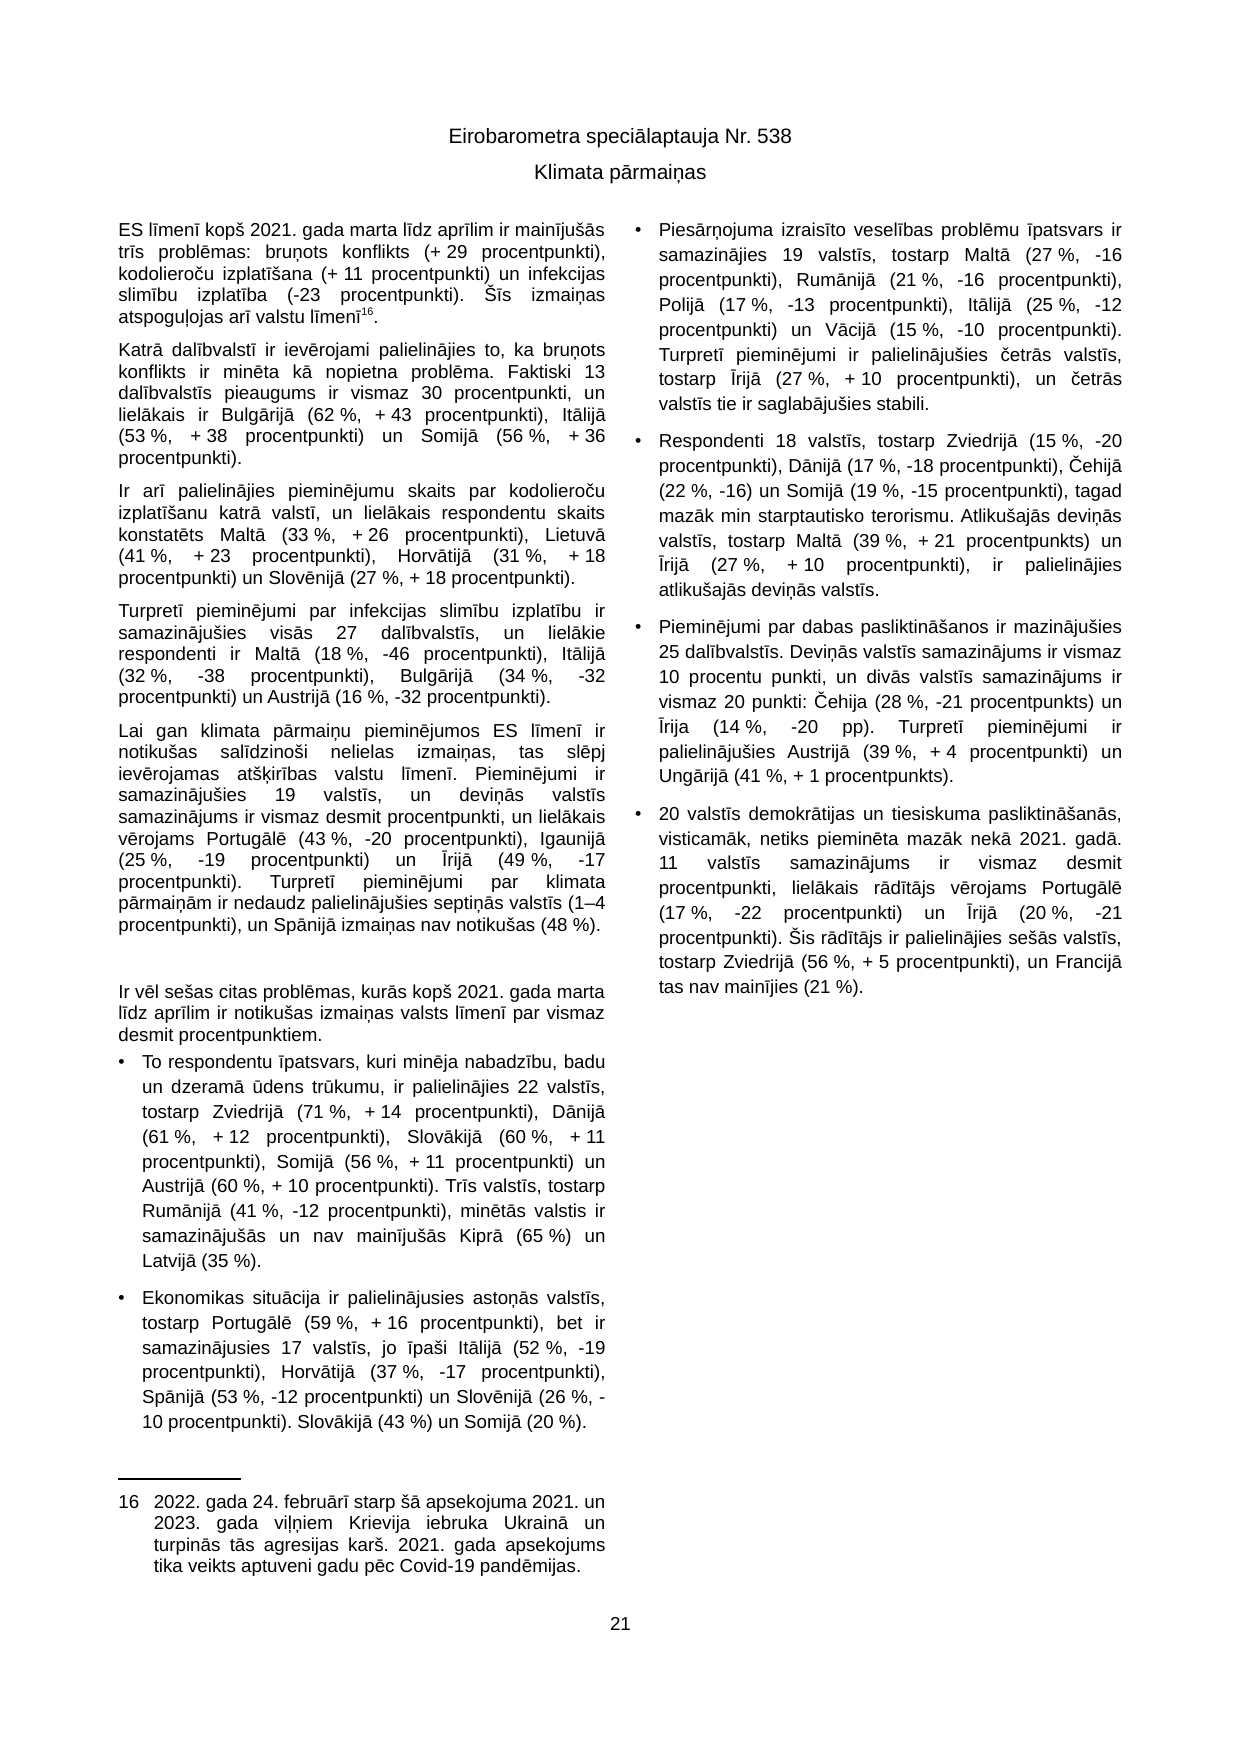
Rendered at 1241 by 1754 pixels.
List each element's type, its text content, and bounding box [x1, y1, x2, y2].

text Ir arī palielinājies pieminējumu skaits par kodolieroču izplatīšanu katrā valstī, un lielākais respondentu skaits konstatēts Maltā (33 %, + 26 procentpunkti), Lietuvā (41 %, + 23 procentpunkti), Horvātijā (31 %, + 18 procentpunkti) un Slovēnijā (27 %, + 18 procentpunkti). [118, 480, 605, 588]
text Katrā dalībvalstī ir ievērojami palielinājies to, ka bruņots konflikts ir minēta kā nopietna problēma. Faktiski 13 dalībvalstīs pieaugums ir vismaz 30 procentpunkti, un lielākais ir Bulgārijā (62 %, + 43 procentpunkti), Itālijā (53 %, + 38 procentpunkti) un Somijā (56 %, + 36 procentpunkti). [118, 339, 605, 468]
list To respondentu īpatsvars, kuri minēja nabadzību, badu un dzeramā ūdens trūkumu, ir palielinājies 22 valstīs, tostarp Zviedrijā (71 %, + 14 procentpunkti), Dānijā (61 %, + 12 procentpunkti), Slovākijā (60 %, + 11 procentpunkti), Somijā (56 %, + 11 procentpunkti) un Austrijā (60 %, + 10 procentpunkti). Trīs valstīs, tostarp Rumānijā (41 %, -12 procentpunkti), minētās valstis ir samazinājušās un nav mainījušās Kiprā (65 %) un Latvijā (35 %). [118, 1051, 605, 1271]
list Piesārņojuma izraisīto veselības problēmu īpatsvars ir samazinājies 19 valstīs, tostarp Maltā (27 %, -16 procentpunkti), Rumānijā (21 %, -16 procentpunkti), Polijā (17 %, -13 procentpunkti), Itālijā (25 %, -12 procentpunkti) un Vācijā (15 %, -10 procentpunkti). Turpretī pieminējumi ir palielinājušies četrās valstīs, tostarp Īrijā (27 %, + 10 procentpunkti), un četrās valstīs tie ir saglabājušies stabili. [635, 219, 1122, 414]
list Pieminējumi par dabas pasliktināšanos ir mazinājušies 25 dalībvalstīs. Deviņās valstīs samazinājums ir vismaz 10 procentu punkti, un divās valstīs samazinājums ir vismaz 20 punkti: Čehija (28 %, -21 procentpunkts) un Īrija (14 %, -20 pp). Turpretī pieminējumi ir palielinājušies Austrijā (39 %, + 4 procentpunkti) un Ungārijā (41 %, + 1 procentpunkts). [635, 616, 1122, 787]
text ES līmenī kopš 2021. gada marta līdz aprīlim ir mainījušās trīs problēmas: bruņots konflikts (+ 29 procentpunkti), kodolieroču izplatīšana (+ 11 procentpunkti) un infekcijas slimību izplatība (-23 procentpunkti). Šīs izmaiņas atspoguļojas arī valstu līmenī. [118, 219, 605, 327]
list Respondenti 18 valstīs, tostarp Zviedrijā (15 %, -20 procentpunkti), Dānijā (17 %, -18 procentpunkti), Čehijā (22 %, -16) un Somijā (19 %, -15 procentpunkti), tagad mazāk min starptautisko terorismu. Atlikušajās deviņās valstīs, tostarp Maltā (39 %, + 21 procentpunkts) un Īrijā (27 %, + 10 procentpunkti), ir palielinājies atlikušajās deviņās valstīs. [635, 430, 1122, 601]
list 20 valstīs demokrātijas un tiesiskuma pasliktināšanās, visticamāk, netiks pieminēta mazāk nekā 2021. gadā. 11 valstīs samazinājums ir vismaz desmit procentpunkti, lielākais rādītājs vērojams Portugālē (17 %, -22 procentpunkti) un Īrijā (20 %, -21 procentpunkti). Šis rādītājs ir palielinājies sešās valstīs, tostarp Zviedrijā (56 %, + 5 procentpunkti), un Francijā tas nav mainījies (21 %). [635, 802, 1122, 998]
text Ir vēl sešas citas problēmas, kurās kopš 2021. gada marta līdz aprīlim ir notikušas izmaiņas valsts līmenī par vismaz desmit procentpunktiem. [118, 981, 605, 1045]
text 2022. gada 24. februārī starp šā apsekojuma 2021. un 2023. gada viļņiem Krievija iebruka Ukrainā un turpinās tās agresijas karš. 2021. gada apsekojums tika veikts aptuveni gadu pēc Covid-19 pandēmijas. [118, 1491, 605, 1577]
text Turpretī pieminējumi par infekcijas slimību izplatību ir samazinājušies visās 27 dalībvalstīs, un lielākie respondenti ir Maltā (18 %, -46 procentpunkti), Itālijā (32 %, -38 procentpunkti), Bulgārijā (34 %, -32 procentpunkti) un Austrijā (16 %, -32 procentpunkti). [118, 600, 605, 708]
list Ekonomikas situācija ir palielinājusies astoņās valstīs, tostarp Portugālē (59 %, + 16 procentpunkti), bet ir samazinājusies 17 valstīs, jo īpaši Itālijā (52 %, -19 procentpunkti), Horvātijā (37 %, -17 procentpunkti), Spānijā (53 %, -12 procentpunkti) un Slovēnijā (26 %, -10 procentpunkti). Slovākijā (43 %) un Somijā (20 %). [118, 1287, 605, 1432]
text Lai gan klimata pārmaiņu pieminējumos ES līmenī ir notikušas salīdzinoši nelielas izmaiņas, tas slēpj ievērojamas atšķirības valstu līmenī. Pieminējumi ir samazinājušies 19 valstīs, un deviņās valstīs samazinājums ir vismaz desmit procentpunkti, un lielākais vērojams Portugālē (43 %, -20 procentpunkti), Igaunijā (25 %, -19 procentpunkti) un Īrijā (49 %, -17 procentpunkti). Turpretī pieminējumi par klimata pārmaiņām ir nedaudz palielinājušies septiņās valstīs (1–4 procentpunkti), un Spānijā izmaiņas nav notikušas (48 %). [118, 719, 605, 935]
